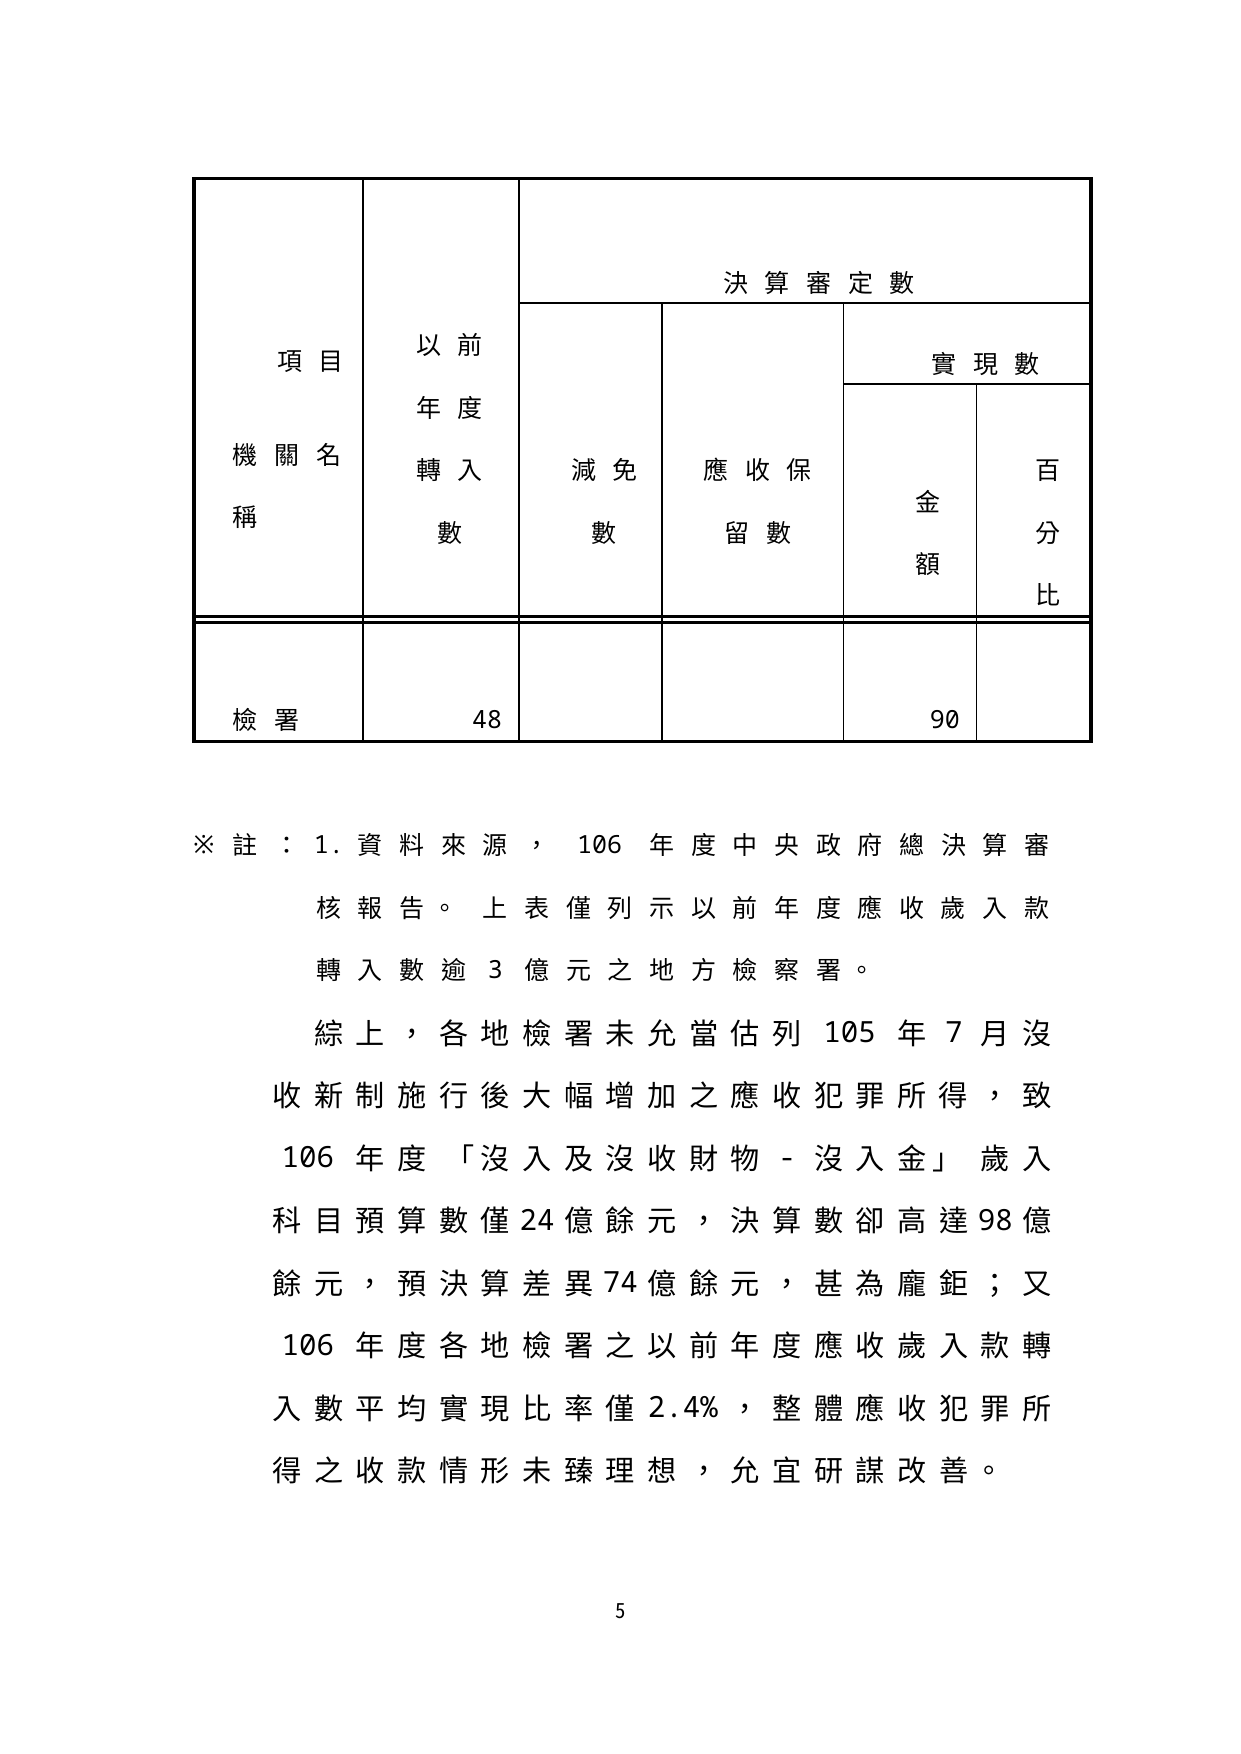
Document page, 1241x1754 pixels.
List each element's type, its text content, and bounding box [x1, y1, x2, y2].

table_header 決算審定數 [520, 180, 1089, 302]
table_cell 金額 [844, 385, 976, 615]
table_cell 檢署 [196, 624, 362, 740]
table_cell 90 [844, 624, 976, 740]
table_header 項目 機關名稱 [196, 180, 362, 615]
table_cell 減免數 [520, 304, 661, 615]
table_header 以前年度 轉入數 [364, 180, 518, 615]
table_cell [977, 624, 1089, 740]
table_cell 應收保留數 [663, 304, 843, 615]
table_cell [520, 624, 661, 740]
table_cell 百分比 [977, 385, 1089, 615]
table_cell [663, 624, 843, 740]
text ※註：1.資料來源，106年度中央政府總決算審核報告。上表僅列示以前年度應收歲入款轉入數逾3億元之地方檢察署。 [183, 802, 1072, 990]
table_cell 實現數 [844, 304, 1089, 383]
table_cell 48 [364, 624, 518, 740]
text 綜上，各地檢署未允當估列105年7月沒收新制施行後大幅增加之應收犯罪所得，致106年度「沒入及沒收財物-沒入金」歲入科目預算數僅24億餘元，決算數卻高達98億餘元，預決算差異74億餘元，甚為龐鉅；又106年度各地檢署之以前年度應收歲入款轉入數平均實現比率僅2.4%，整體應收犯罪所得之收款情形未臻理想，允宜研謀改善。 [242, 990, 1058, 1490]
